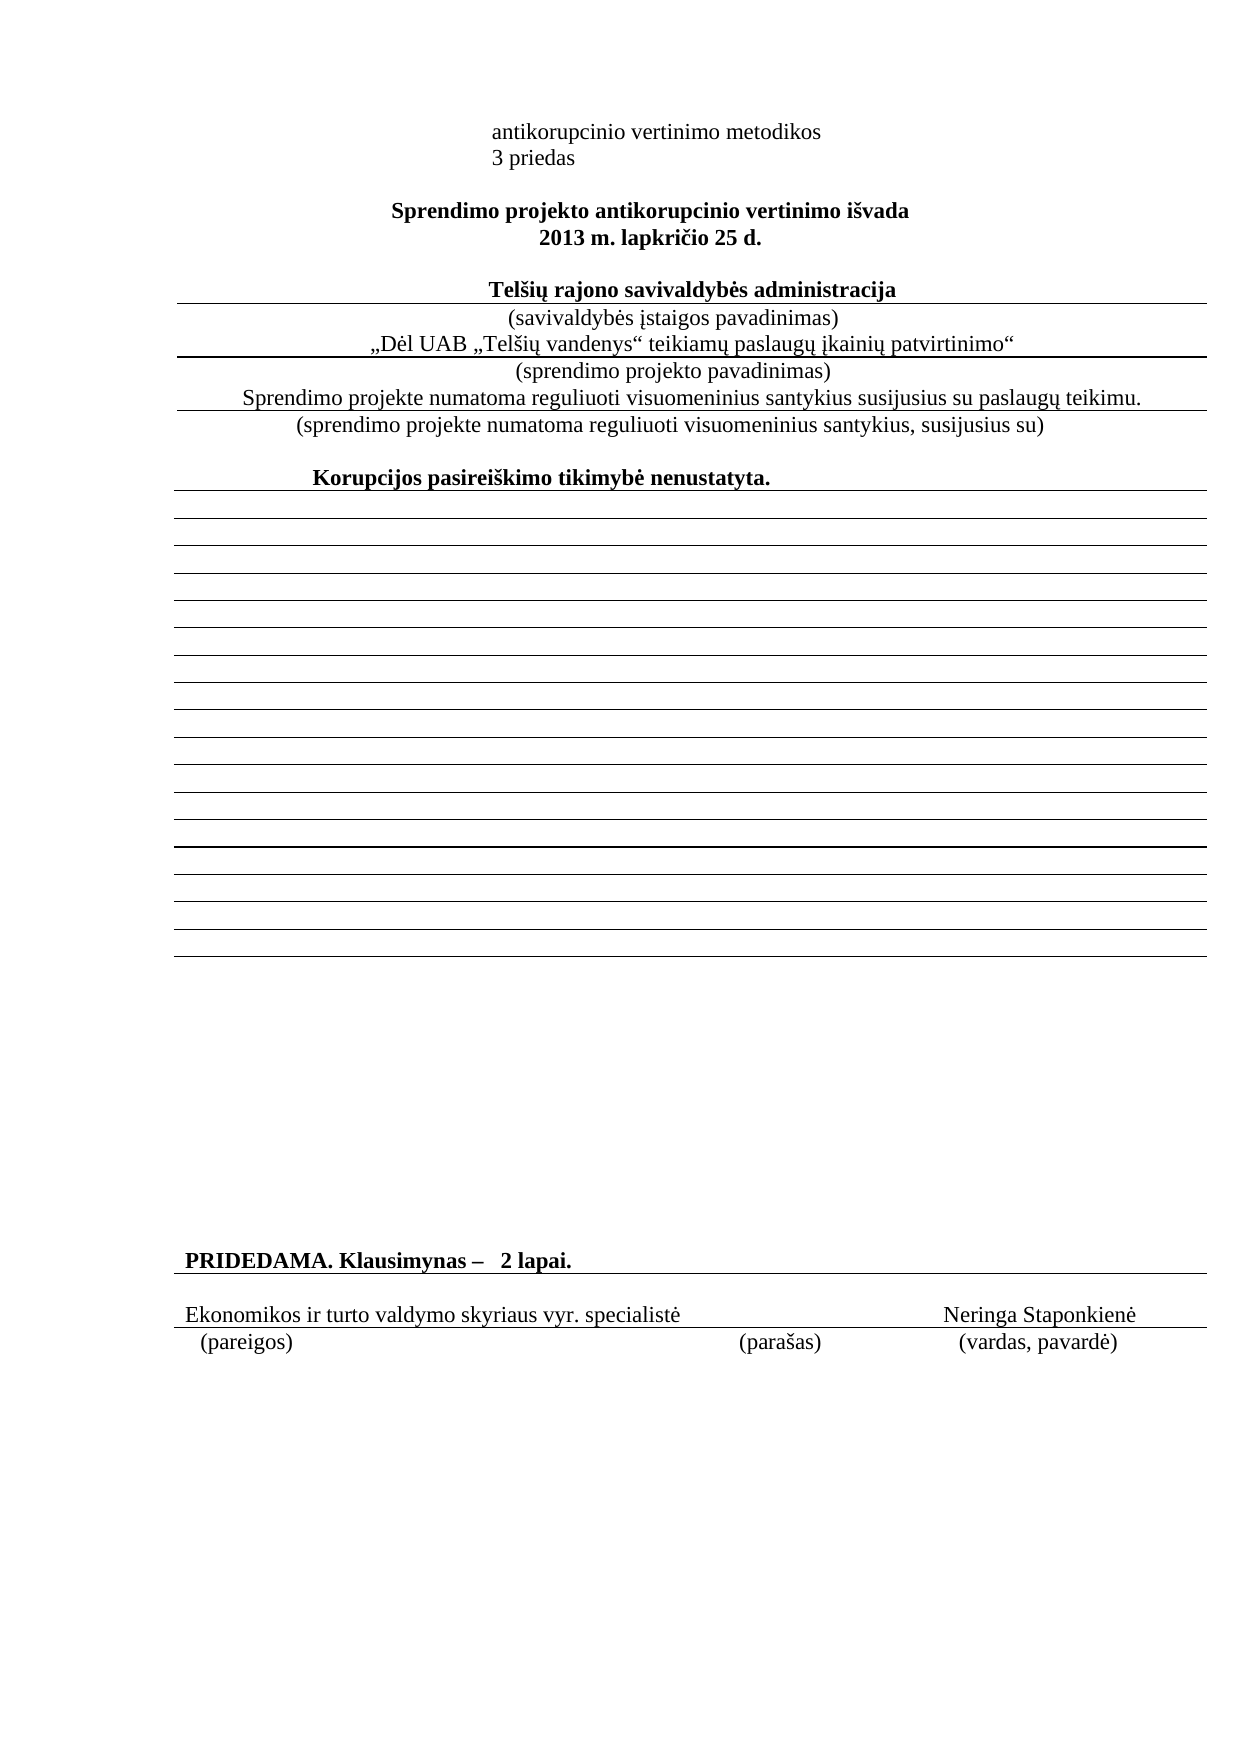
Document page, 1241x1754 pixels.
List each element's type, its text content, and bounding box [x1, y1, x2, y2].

table_cell [174, 656, 1207, 682]
table_cell [174, 601, 1207, 627]
text 2013 m. lapkričio 25 d. [177, 223, 1123, 250]
table_cell [174, 875, 1207, 901]
table_cell [174, 902, 1207, 928]
text Sprendimo projekto antikorupcinio vertinimo išvada [177, 197, 1123, 223]
text (pareigos) (parašas) (vardas, pavardė) [177, 1328, 1169, 1354]
text (sprendimo projekte numatoma reguliuoti visuomeninius santykius, susijusius su) [177, 411, 1169, 437]
table_cell [174, 574, 1207, 600]
table_header Telšių rajono savivaldybės administracija [177, 276, 1207, 303]
text (savivaldybės įstaigos pavadinimas) [177, 304, 1169, 330]
table_cell [174, 628, 1207, 654]
table_cell [174, 519, 1207, 545]
text Korupcijos pasireiškimo tikimybė nenustatyta. [177, 464, 1169, 490]
table_header Sprendimo projekte numatoma reguliuoti visuomeninius santykius susijusius su paslaugų teikimu. [177, 384, 1207, 410]
text antikorupcinio vertinimo metodikos [177, 118, 1169, 144]
table_cell [174, 738, 1207, 764]
table_cell Ekonomikos ir turto valdymo skyriaus vyr. specialistė Neringa Staponkienė [174, 1274, 1207, 1327]
table_cell [174, 793, 1207, 819]
table_cell [174, 930, 1207, 956]
text 3 priedas [177, 144, 1169, 171]
table_cell [174, 820, 1207, 846]
table_header „Dėl UAB „Telšių vandenys“ teikiamų paslaugų įkainių patvirtinimo“ [177, 330, 1207, 356]
table_header [174, 491, 1207, 518]
table_cell [174, 765, 1207, 792]
table_cell [174, 848, 1207, 874]
table_cell PRIDEDAMA. Klausimynas – 2 lapai. [174, 957, 1207, 1273]
text (sprendimo projekto pavadinimas) [177, 358, 1169, 384]
table_cell [174, 546, 1207, 572]
table_cell [174, 683, 1207, 709]
table_cell [174, 710, 1207, 737]
